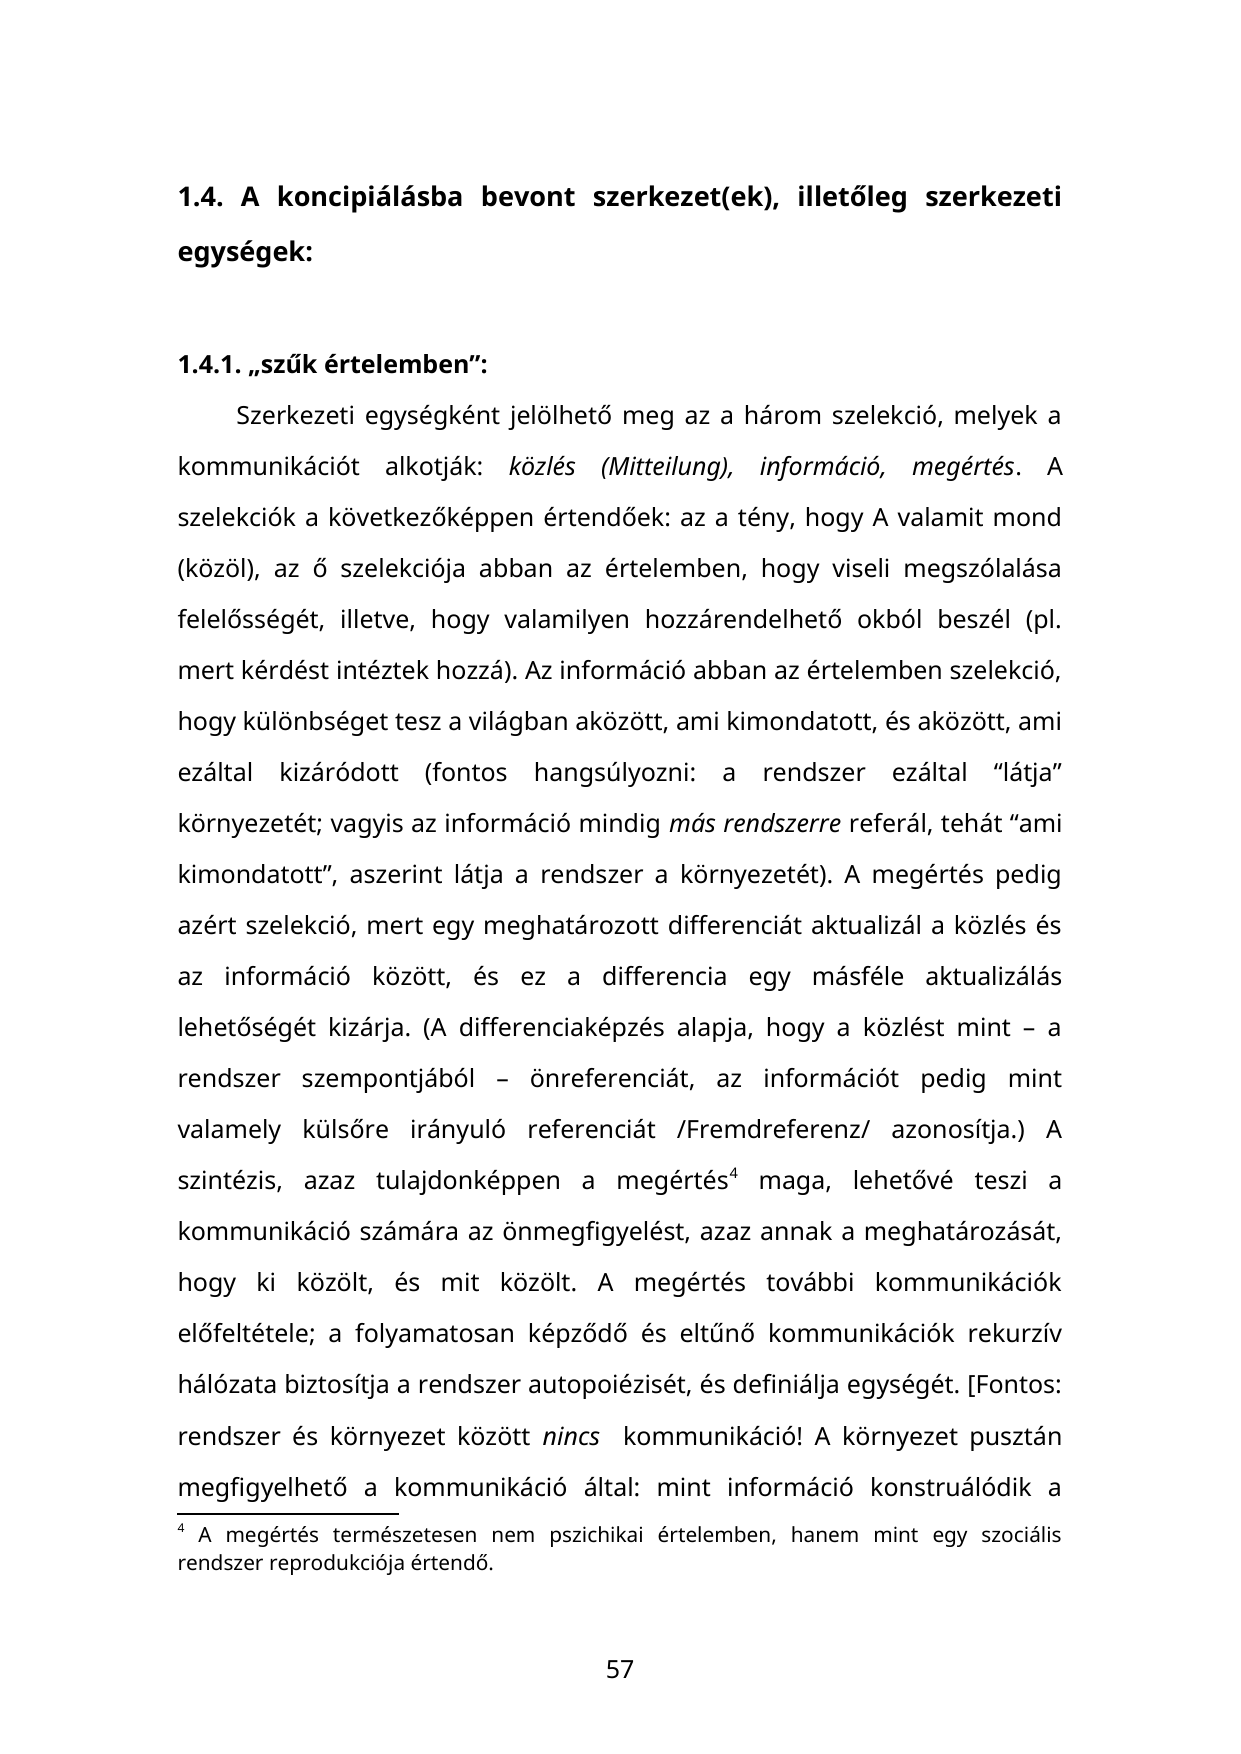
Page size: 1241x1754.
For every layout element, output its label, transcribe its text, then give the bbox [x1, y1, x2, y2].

subtitle 1.4. A koncipiálásba bevont szerkezet(ek), illetőleg szerkezeti egységek: [177, 177, 1063, 269]
subtitle 1.4.1. „szűk értelemben”: [177, 346, 1063, 380]
text Szerkezeti egységként jelölhető meg az a három szelekció, melyek a kommunikációt alkotják: közlés (Mitteilung), információ, megértés. A szelekciók a következőképpen értendőek: az a tény, hogy A valamit mond (közöl), az ő szelekciója abban az értelemben, hogy viseli megszólalása felelősségét, illetve, hogy valamilyen hozzárendelhető okból beszél (pl. mert kérdést intéztek hozzá). Az információ abban az értelemben szelekció, hogy különbséget tesz a világban aközött, ami kimondatott, és aközött, ami ezáltal kizáródott (fontos hangsúlyozni: a rendszer ezáltal “látja” környezetét; vagyis az információ mindig más rendszerre referál, tehát “ami kimondatott”, aszerint látja a rendszer a környezetét). A megértés pedig azért szelekció, mert egy meghatározott differenciát aktualizál a közlés és az információ között, és ez a differencia egy másféle aktualizálás lehetőségét kizárja. (A differenciaképzés alapja, hogy a közlést mint – a rendszer szempontjából – önreferenciát, az információt pedig mint valamely külsőre irányuló referenciát /Fremdreferenz/ azonosítja.) A szintézis, azaz tulajdonképpen a megértés maga, lehetővé teszi a kommunikáció számára az önmegfigyelést, azaz annak a meghatározását, hogy ki közölt, és mit közölt. A megértés további kommunikációk előfeltétele; a folyamatosan képződő és eltűnő kommunikációk rekurzív hálózata biztosítja a rendszer autopoiézisét, és definiálja egységét. [Fontos: rendszer és környezet között nincs kommunikáció! A környezet pusztán megfigyelhető a kommunikáció által: mint információ konstruálódik a [177, 397, 1063, 1503]
text A megértés természetesen nem pszichikai értelemben, hanem mint egy szociális rendszer reprodukciója értendő. [177, 1520, 1063, 1577]
